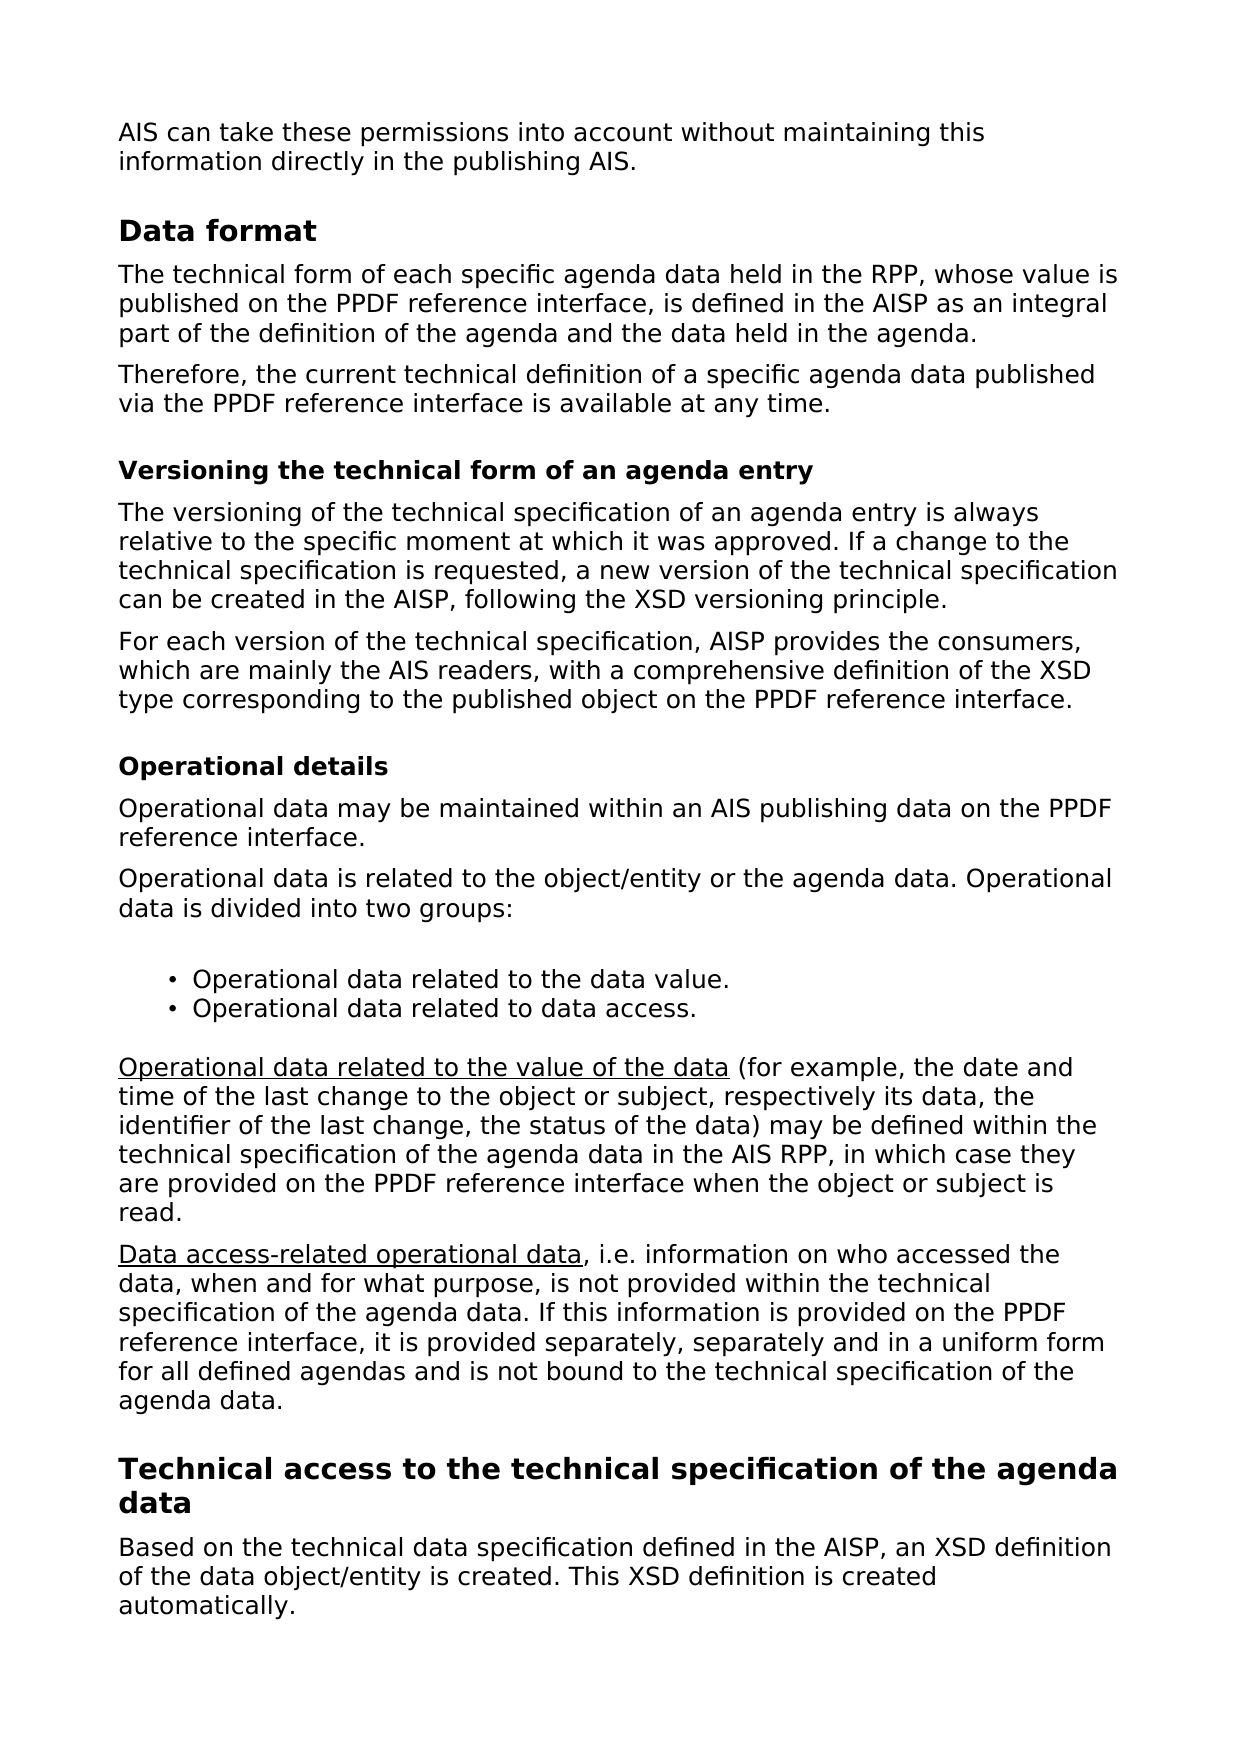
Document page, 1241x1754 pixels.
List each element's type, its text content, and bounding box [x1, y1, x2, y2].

text For each version of the technical specification, AISP provides the consumers, which are mainly the AIS readers, with a comprehensive definition of the XSD type corresponding to the published object on the PPDF reference interface. [118, 627, 1122, 714]
text The technical form of each specific agenda data held in the RPP, whose value is published on the PPDF reference interface, is defined in the AISP as an integral part of the definition of the agenda and the data held in the agenda. [118, 260, 1122, 348]
text Therefore, the current technical definition of a specific agenda data published via the PPDF reference interface is available at any time. [118, 360, 1122, 419]
list Operational data related to the data value. [177, 965, 1122, 994]
subtitle Operational details [118, 752, 1122, 781]
text The versioning of the technical specification of an agenda entry is always relative to the specific moment at which it was approved. If a change to the technical specification is requested, a new version of the technical specification can be created in the AISP, following the XSD versioning principle. [118, 498, 1122, 614]
subtitle Data format [118, 214, 1122, 248]
text Based on the technical data specification defined in the AISP, an XSD definition of the data object/entity is created. This XSD definition is created automatically. [118, 1533, 1122, 1621]
text AIS can take these permissions into account without maintaining this information directly in the publishing AIS. [118, 118, 1122, 176]
text Operational data related to the value of the data (for example, the date and time of the last change to the object or subject, respectively its data, the identifier of the last change, the status of the data) may be defined within the technical specification of the agenda data in the AIS RPP, in which case they are provided on the PPDF reference interface when the object or subject is read. [118, 1053, 1122, 1228]
text Data access-related operational data, i.e. information on who accessed the data, when and for what purpose, is not provided within the technical specification of the agenda data. If this information is provided on the PPDF reference interface, it is provided separately, separately and in a uniform form for all defined agendas and is not bound to the technical specification of the agenda data. [118, 1240, 1122, 1415]
list Operational data related to data access. [177, 994, 1122, 1023]
subtitle Technical access to the technical specification of the agenda data [118, 1453, 1122, 1521]
text Operational data may be maintained within an AIS publishing data on the PPDF reference interface. [118, 794, 1122, 852]
text Operational data is related to the object/entity or the agenda data. Operational data is divided into two groups: [118, 864, 1122, 923]
subtitle Versioning the technical form of an agenda entry [118, 456, 1122, 485]
